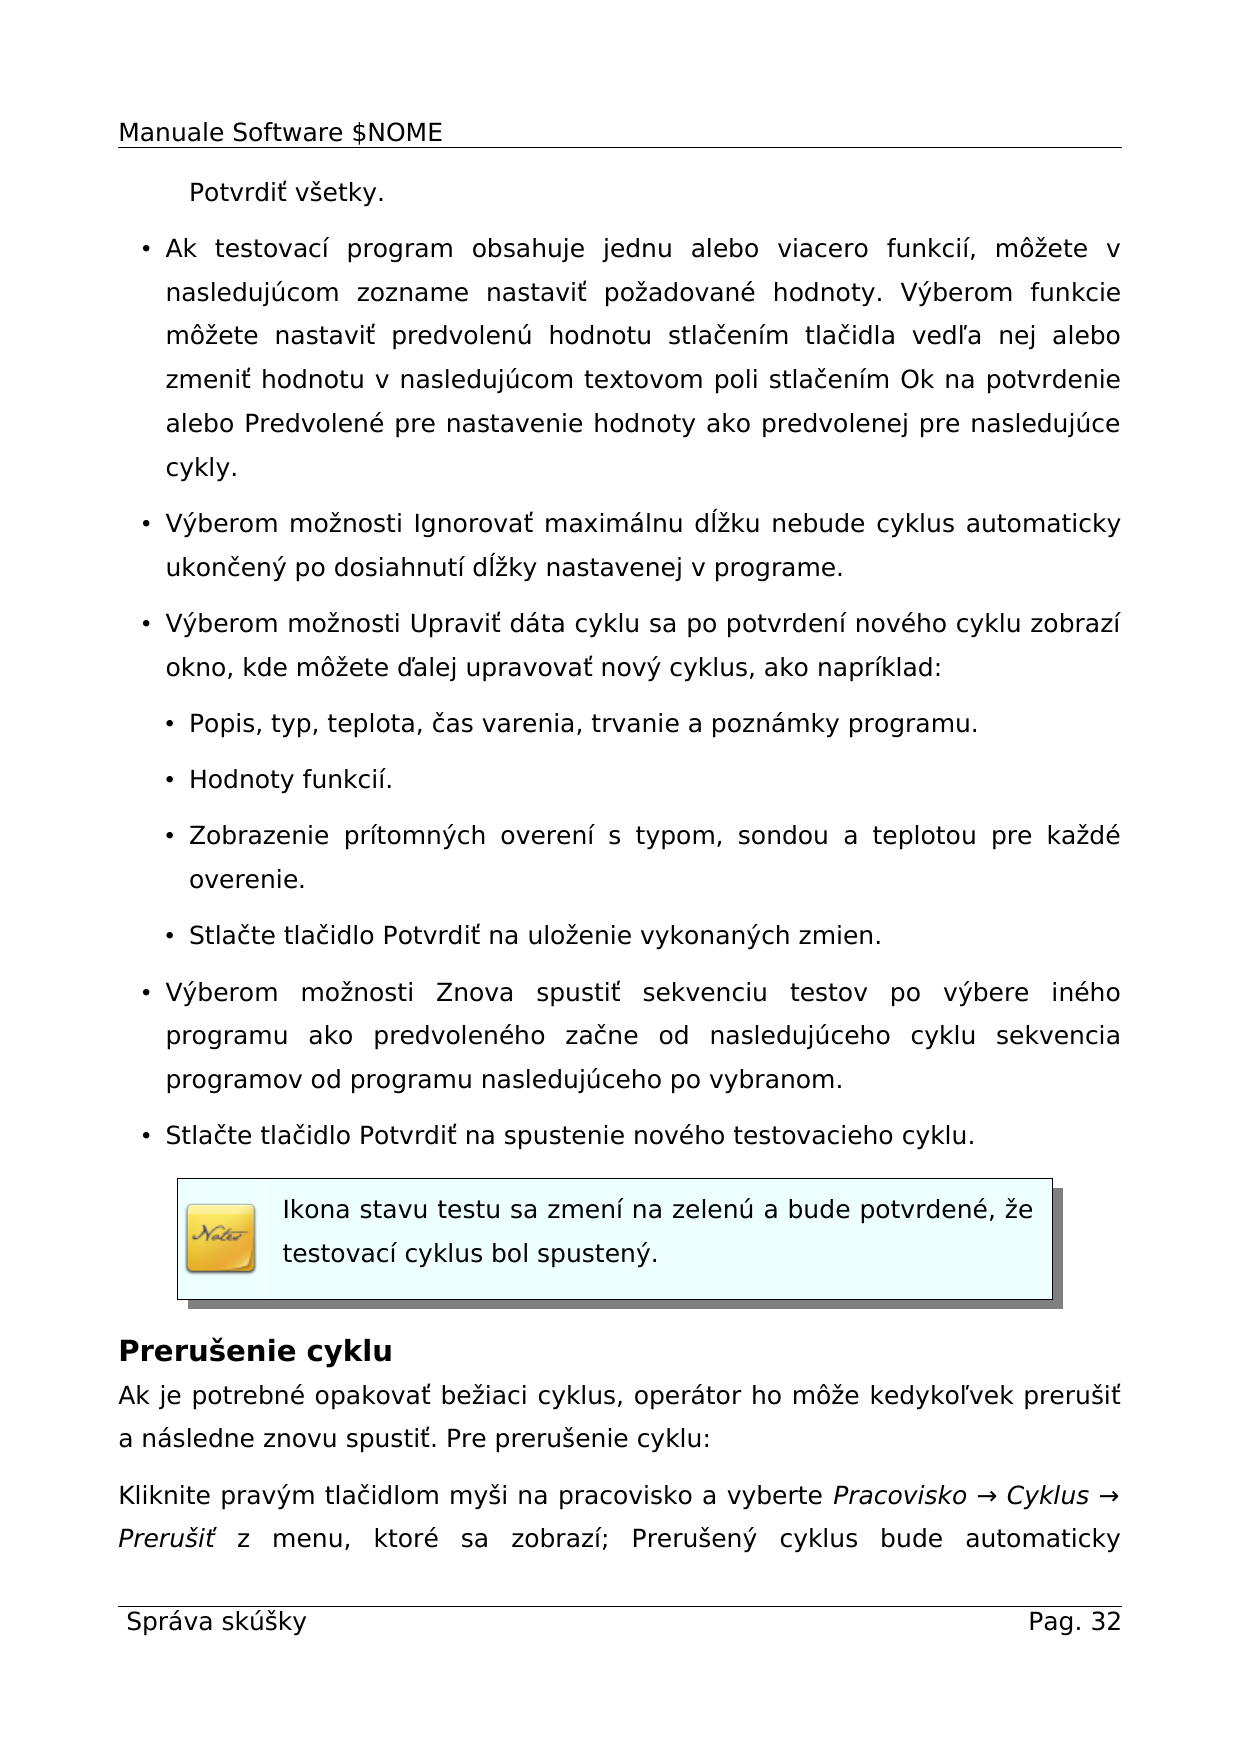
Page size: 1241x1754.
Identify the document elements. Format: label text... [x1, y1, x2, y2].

list Hodnoty funkcií. [165, 765, 1122, 794]
list Výberom možnosti Ignorovať maximálnu dĺžku nebude cyklus automaticky ukončený po dosiahnutí dĺžky nastavenej v programe. [142, 509, 1122, 582]
text Kliknite pravým tlačidlom myši na pracovisko a vyberte Pracovisko → Cyklus → Prerušiť z menu, ktoré sa zobrazí; Prerušený cyklus bude automaticky [118, 1481, 1122, 1554]
list Stlačte tlačidlo Potvrdiť na spustenie nového testovacieho cyklu. [142, 1122, 1122, 1151]
list Stlačte tlačidlo Potvrdiť na uloženie vykonaných zmien. [165, 922, 1122, 951]
list Výberom možnosti Upraviť dáta cyklu sa po potvrdení nového cyklu zobrazí okno, kde môžete ďalej upravovať nový cyklus, ako napríklad: [142, 609, 1122, 682]
list Zobrazenie prítomných overení s typom, sondou a teplotou pre každé overenie. [165, 822, 1122, 894]
text Ak je potrebné opakovať bežiaci cyklus, operátor ho môže kedykoľvek prerušiť a následne znovu spustiť. Pre prerušenie cyklu: [118, 1381, 1122, 1454]
list Popis, typ, teplota, čas varenia, trvanie a poznámky programu. [165, 709, 1122, 738]
subtitle Prerušenie cyklu [118, 1334, 1122, 1368]
picture [183, 1200, 259, 1276]
list Výberom možnosti Znova spustiť sekvenciu testov po výbere iného programu ako predvoleného začne od nasledujúceho cyklu sekvencia programov od programu nasledujúceho po vybranom. [142, 978, 1122, 1094]
list Ak testovací program obsahuje jednu alebo viacero funkcií, môžete v nasledujúcom zozname nastaviť požadované hodnoty. Výberom funkcie môžete nastaviť predvolenú hodnotu stlačením tlačidla vedľa nej alebo zmeniť hodnotu v nasledujúcom textovom poli stlačením Ok na potvrdenie alebo Predvolené pre nastavenie hodnoty ako predvolenej pre nasledujúce cykly. [142, 234, 1122, 482]
table_header [178, 1179, 264, 1299]
list Potvrdiť všetky. [165, 178, 1122, 207]
table_header Ikona stavu testu sa zmení na zelenú a bude potvrdené, že testovací cyklus bol spustený. [265, 1179, 1052, 1299]
